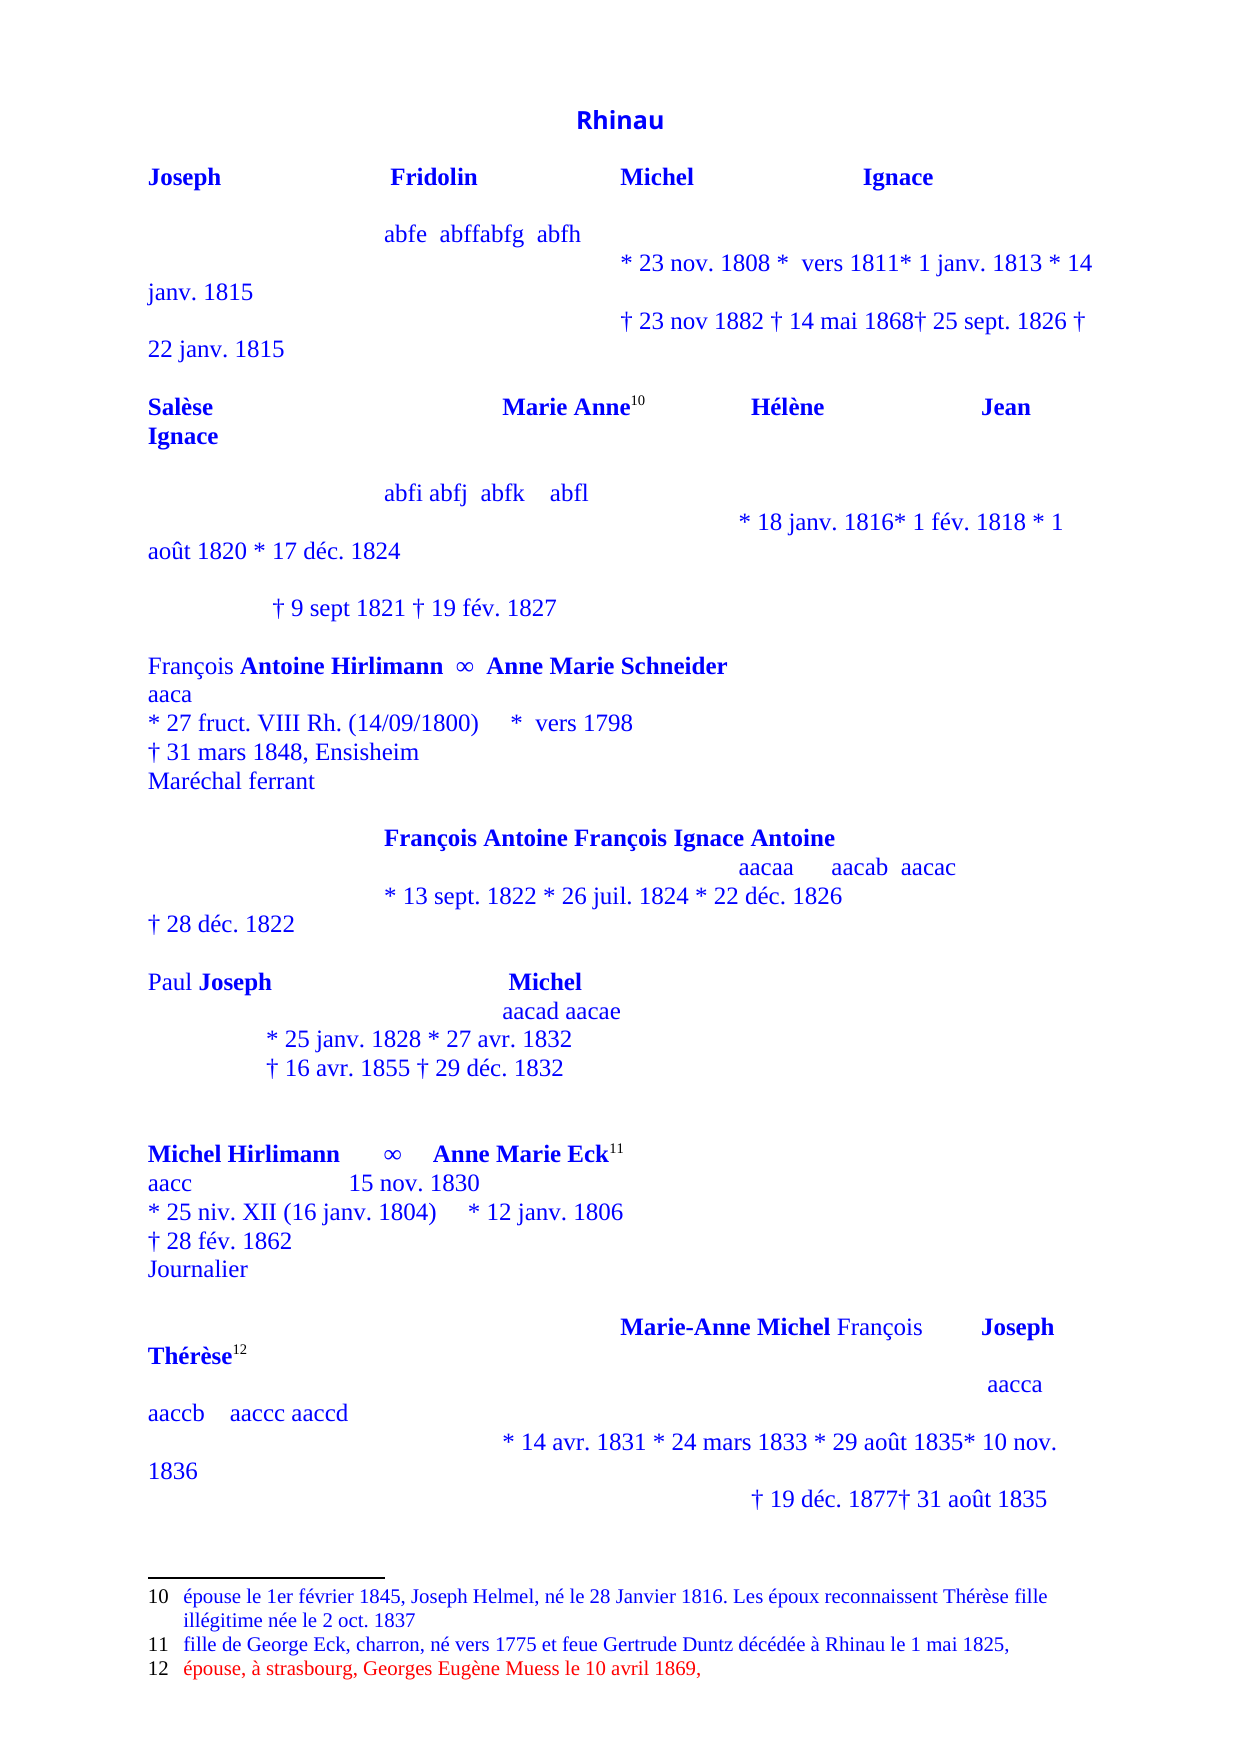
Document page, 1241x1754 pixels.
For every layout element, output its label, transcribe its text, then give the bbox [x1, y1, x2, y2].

text † 16 avr. 1855 † 29 déc. 1832 [148, 1111, 1093, 1139]
text * 27 fruct. VIII Rh. (14/09/1800) * vers 1798 [148, 766, 1093, 794]
text abfe abffabfg abfh [148, 248, 1093, 306]
text † 9 sept 1821 † 19 fév. 1827 [148, 622, 1093, 679]
text † 31 mars 1848, Ensisheim [148, 794, 1093, 823]
text Joseph Fridolin Michel Ignace [148, 219, 1093, 248]
text * 13 sept. 1822 * 26 juil. 1824 * 22 déc. 1826 [148, 938, 1093, 967]
text † 28 fév. 1862 [148, 1283, 1093, 1312]
text abfi abfj abfk abfl [148, 507, 1093, 564]
text * 25 niv. XII (16 janv. 1804) * 12 janv. 1806 [148, 1254, 1093, 1283]
text épouse le 1er février 1845, Joseph Helmel, né le 28 Janvier 1816. Les époux reconnaissent Thérèse fille illégitime née le 2 oct. 1837 [148, 1570, 1093, 1623]
text François Antoine François Ignace Antoine [148, 881, 1093, 909]
text aacad aacae [148, 1053, 1093, 1082]
text Marie-Anne Michel François Joseph Thérèse [148, 1369, 1093, 1427]
text aacc 15 nov. 1830 [148, 1226, 1093, 1254]
text Michel Hirlimann ∞ Anne Marie Eck [148, 1197, 1093, 1226]
text Paul Joseph Michel [148, 1024, 1093, 1053]
text † 23 nov 1882 † 14 mai 1868† 25 sept. 1826 † 22 janv. 1815 [148, 363, 1093, 421]
text 14 janv. 1802 39 ans Célibataire [148, 162, 1093, 191]
text * 25 janv. 1828 * 27 avr. 1832 [148, 1082, 1093, 1111]
text * 14 avr. 1831 * 24 mars 1833 * 29 août 1835* 10 nov. 1836 [148, 1484, 1093, 1542]
text † 28 déc. 1822 [148, 967, 1093, 996]
text aacca aaccb aaccc aaccd [148, 1427, 1093, 1484]
text Journalier [148, 1312, 1093, 1341]
text Salèse Marie Anne Hélène Jean Ignace [148, 449, 1093, 507]
text aaca [148, 737, 1093, 766]
text * 23 nov. 1808 * vers 1811* 1 janv. 1813 * 14 janv. 1815 [148, 306, 1093, 363]
text François Antoine Hirlimann ∞ Anne Marie Schneider [148, 708, 1093, 737]
text aacaa aacab aacac [148, 909, 1093, 938]
text Maréchal ferrant [148, 823, 1093, 852]
text * 18 janv. 1816* 1 fév. 1818 * 1 août 1820 * 17 déc. 1824 [148, 564, 1093, 622]
text fille de George Eck, charron, né vers 1775 et feue Gertrude Duntz décédée à Rhinau le 1 mai 1825, [148, 1623, 1093, 1651]
text épouse, à strasbourg, Georges Eugène Muess le 10 avril 1869, [148, 1651, 1093, 1680]
